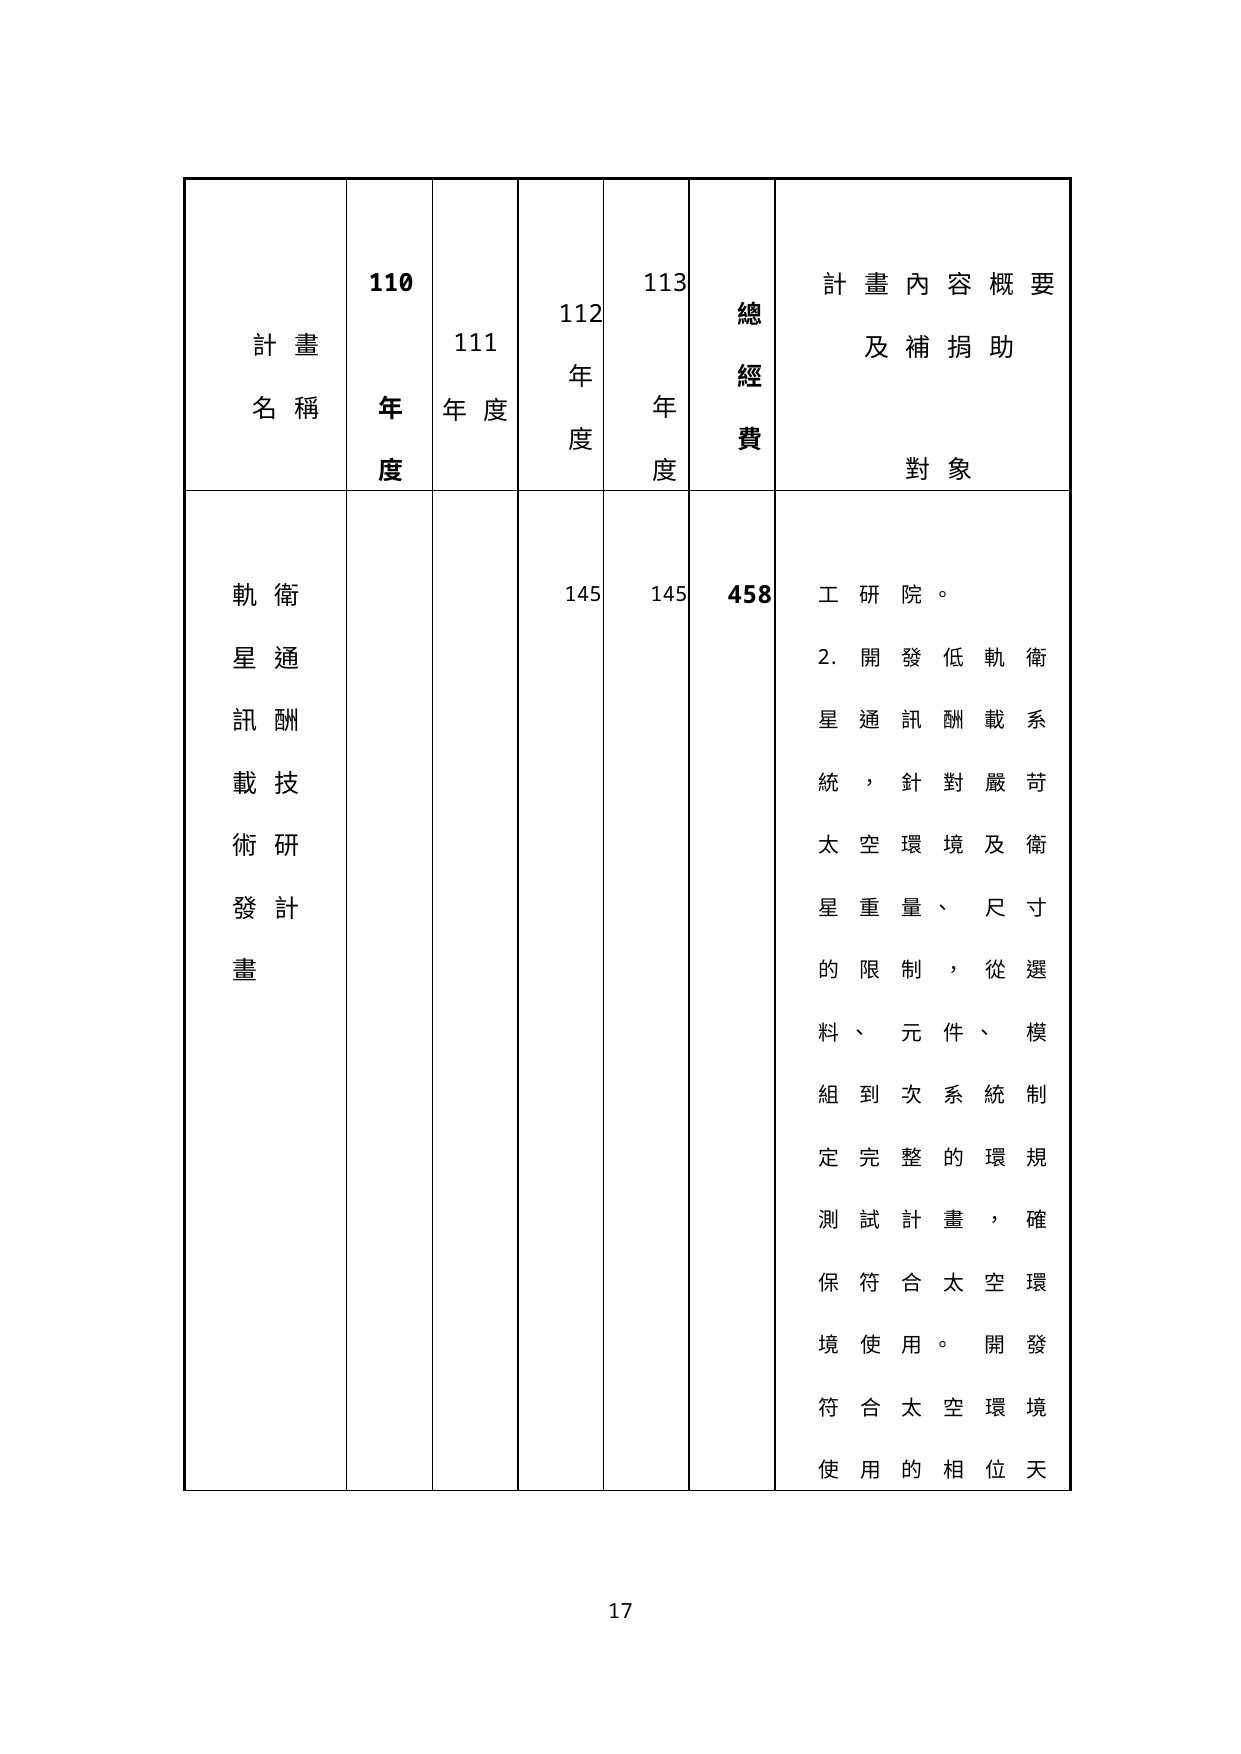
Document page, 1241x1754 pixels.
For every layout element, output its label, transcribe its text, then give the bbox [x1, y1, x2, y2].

table_header 112 年度 [519, 180, 603, 489]
table_cell 145 [519, 491, 603, 1490]
table_cell [347, 491, 432, 1490]
table_header 計畫內容概要及補捐助 對象 [776, 180, 1069, 489]
table_cell 工研院。 2.開發低軌衛星通訊酬載系統，針對嚴苛太空環境及衛星重量、尺寸的限制，從選料、元件、模組到次系統制定完整的環規測試計畫，確保符合太空環境使用。開發符合太空環境使用的相位天 [776, 491, 1069, 1490]
table_header 113 年度 [604, 180, 688, 489]
table_cell 458 [690, 491, 774, 1490]
table_cell 軌衛星通訊酬載技術研發計畫 [186, 491, 346, 1490]
table_header 111 年度 [433, 180, 517, 489]
table_header 總經費 [690, 180, 774, 489]
table_cell 145 [604, 491, 688, 1490]
table_header 計畫名稱 [186, 180, 346, 489]
table_header 110 年度 [347, 180, 432, 489]
table_cell [433, 491, 517, 1490]
